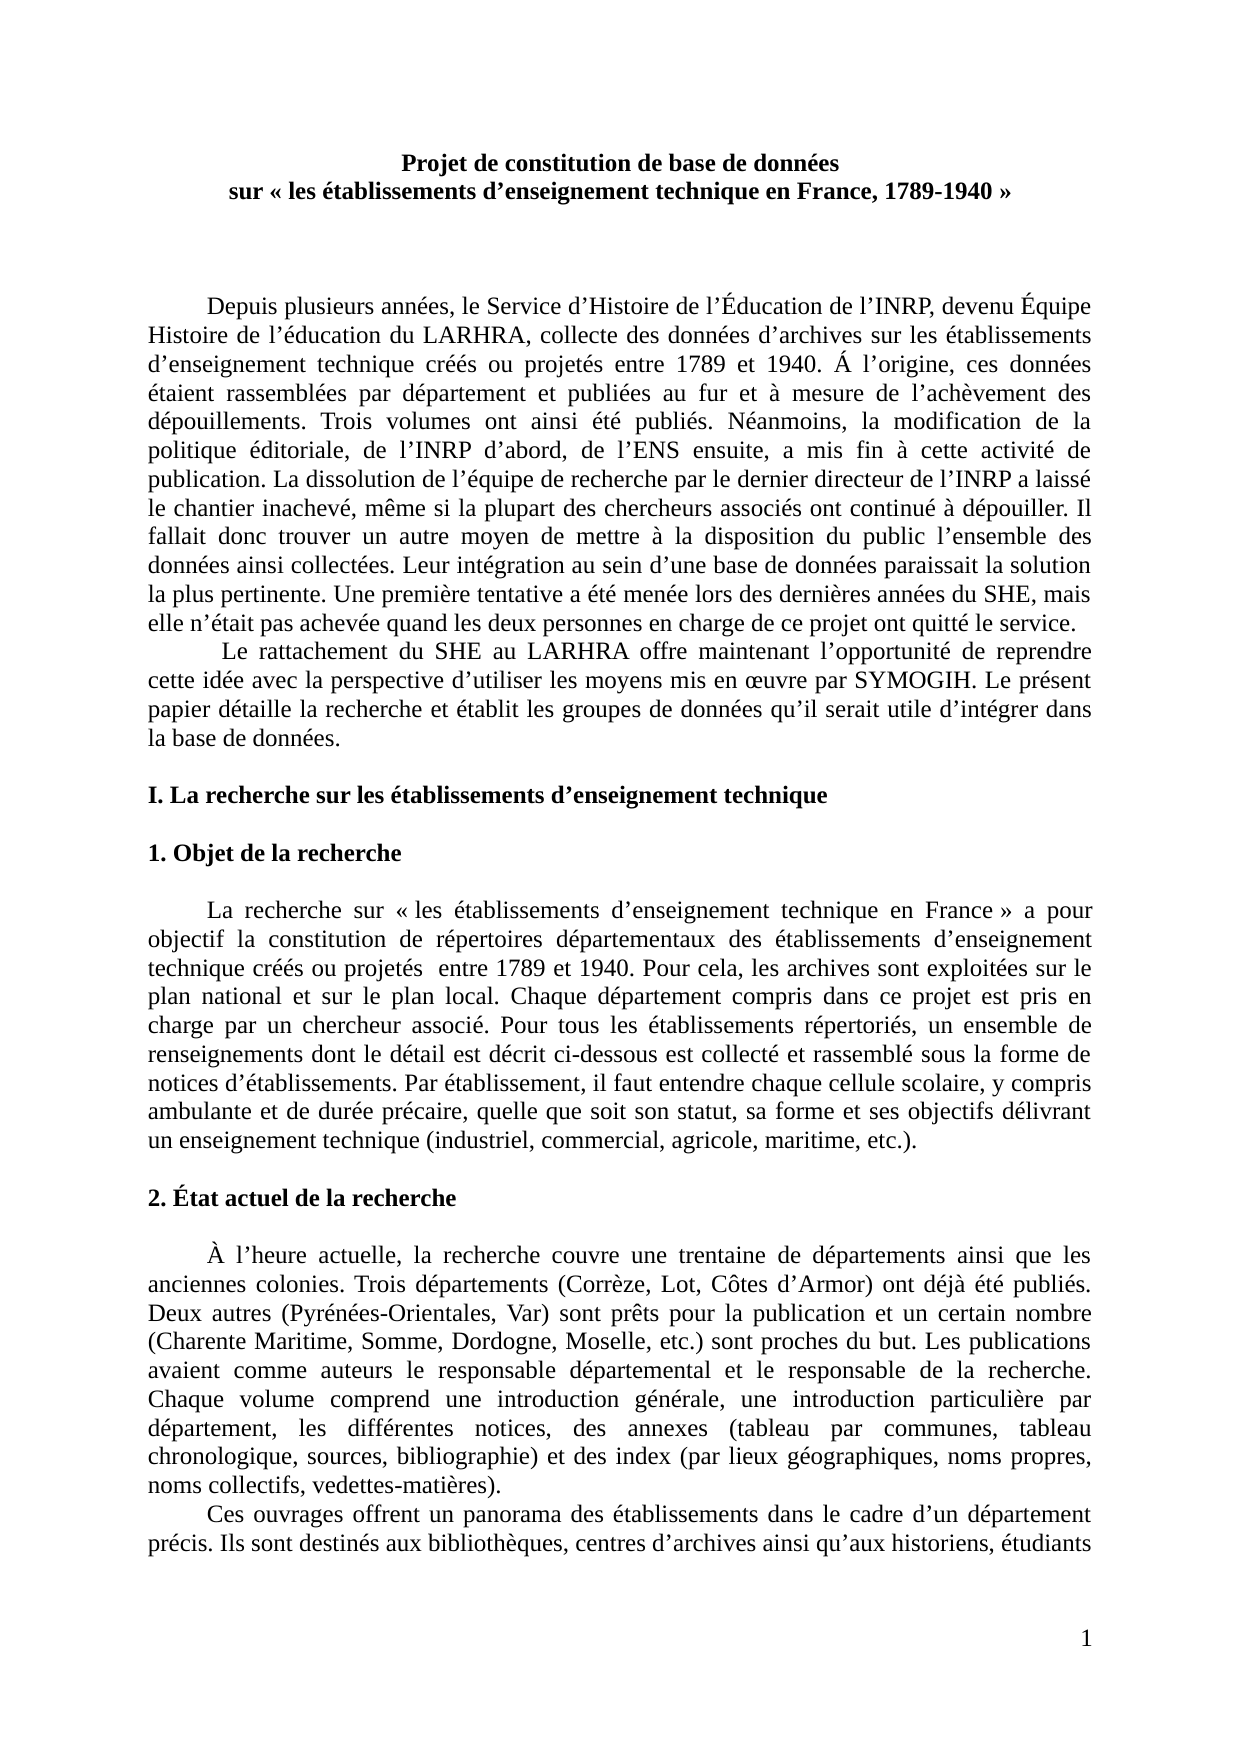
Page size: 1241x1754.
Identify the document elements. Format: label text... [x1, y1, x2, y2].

text sur « les établissements d’enseignement technique en France, 1789-1940 » [148, 176, 1093, 205]
text Depuis plusieurs années, le Service d’Histoire de l’Éducation de l’INRP, devenu Équipe Histoire de l’éducation du LARHRA, collecte des données d’archives sur les établissements d’enseignement technique créés ou projetés entre 1789 et 1940. Á l’origine, ces données étaient rassemblées par département et publiées au fur et à mesure de l’achèvement des dépouillements. Trois volumes ont ainsi été publiés. Néanmoins, la modification de la politique éditoriale, de l’INRP d’abord, de l’ENS ensuite, a mis fin à cette activité de publication. La dissolution de l’équipe de recherche par le dernier directeur de l’INRP a laissé le chantier inachevé, même si la plupart des chercheurs associés ont continué à dépouiller. Il fallait donc trouver un autre moyen de mettre à la disposition du public l’ensemble des données ainsi collectées. Leur intégration au sein d’une base de données paraissait la solution la plus pertinente. Une première tentative a été menée lors des dernières années du SHE, mais elle n’était pas achevée quand les deux personnes en charge de ce projet ont quitté le service. [148, 291, 1093, 636]
text 2. État actuel de la recherche [148, 1183, 1093, 1211]
text Projet de constitution de base de données [148, 148, 1093, 176]
text La recherche sur « les établissements d’enseignement technique en France » a pour objectif la constitution de répertoires départementaux des établissements d’enseignement technique créés ou projetés entre 1789 et 1940. Pour cela, les archives sont exploitées sur le plan national et sur le plan local. Chaque département compris dans ce projet est pris en charge par un chercheur associé. Pour tous les établissements répertoriés, un ensemble de renseignements dont le détail est décrit ci-dessous est collecté et rassemblé sous la forme de notices d’établissements. Par établissement, il faut entendre chaque cellule scolaire, y compris ambulante et de durée précaire, quelle que soit son statut, sa forme et ses objectifs délivrant un enseignement technique (industriel, commercial, agricole, maritime, etc.). [148, 895, 1093, 1154]
text 1. Objet de la recherche [148, 838, 1093, 866]
text Ces ouvrages offrent un panorama des établissements dans le cadre d’un département précis. Ils sont destinés aux bibliothèques, centres d’archives ainsi qu’aux historiens, étudiants [148, 1499, 1093, 1556]
text Le rattachement du SHE au LARHRA offre maintenant l’opportunité de reprendre cette idée avec la perspective d’utiliser les moyens mis en œuvre par SYMOGIH. Le présent papier détaille la recherche et établit les groupes de données qu’il serait utile d’intégrer dans la base de données. [148, 636, 1093, 751]
text À l’heure actuelle, la recherche couvre une trentaine de départements ainsi que les anciennes colonies. Trois départements (Corrèze, Lot, Côtes d’Armor) ont déjà été publiés. Deux autres (Pyrénées-Orientales, Var) sont prêts pour la publication et un certain nombre (Charente Maritime, Somme, Dordogne, Moselle, etc.) sont proches du but. Les publications avaient comme auteurs le responsable départemental et le responsable de la recherche. Chaque volume comprend une introduction générale, une introduction particulière par département, les différentes notices, des annexes (tableau par communes, tableau chronologique, sources, bibliographie) et des index (par lieux géographiques, noms propres, noms collectifs, vedettes-matières). [148, 1240, 1093, 1499]
text I. La recherche sur les établissements d’enseignement technique [148, 780, 1093, 809]
